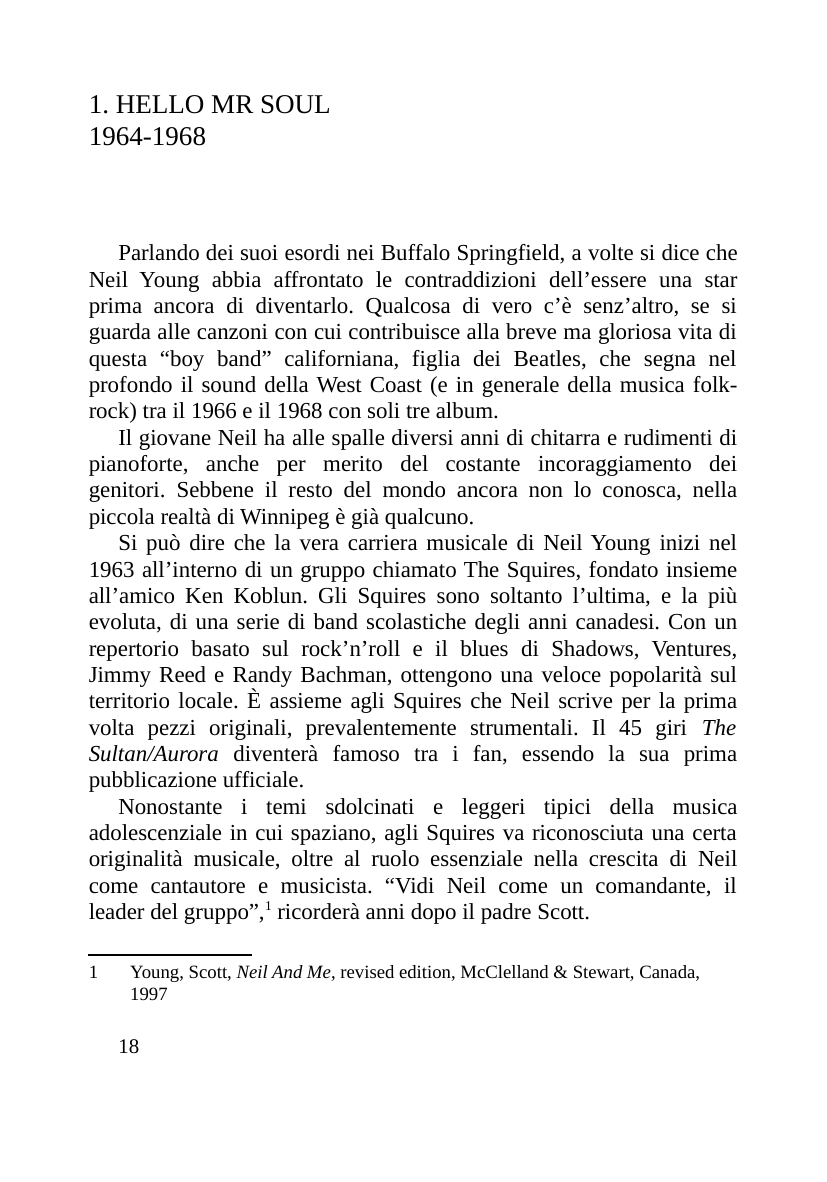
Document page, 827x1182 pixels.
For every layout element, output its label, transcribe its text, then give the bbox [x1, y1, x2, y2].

text Parlando dei suoi esordi nei Buffalo Springfield, a volte si dice che Neil Young abbia affrontato le contraddizioni dell’essere una star prima ancora di diventarlo. Qualcosa di vero c’è senz’altro, se si guarda alle canzoni con cui contribuisce alla breve ma gloriosa vita di questa “boy band” californiana, figlia dei Beatles, che segna nel profondo il sound della West Coast (e in generale della musica folk-rock) tra il 1966 e il 1968 con soli tre album. [88, 239, 738, 424]
subtitle 1. HELLO MR SOUL 1964-1968 [88, 88, 738, 151]
text Young, Scott, Neil And Me, revised edition, McClelland & Stewart, Canada, 1997 [88, 961, 738, 1004]
text Si può dire che la vera carriera musicale di Neil Young inizi nel 1963 all’interno di un gruppo chiamato The Squires, fondato insieme all’amico Ken Koblun. Gli Squires sono soltanto l’ultima, e la più evoluta, di una serie di band scolastiche degli anni canadesi. Con un repertorio basato sul rock’n’roll e il blues di Shadows, Ventures, Jimmy Reed e Randy Bachman, ottengono una veloce popolarità sul territorio locale. È assieme agli Squires che Neil scrive per la prima volta pezzi originali, prevalentemente strumentali. Il 45 giri The Sultan/Aurora diventerà famoso tra i fan, essendo la sua prima pubblicazione ufficiale. [88, 529, 738, 793]
text Il giovane Neil ha alle spalle diversi anni di chitarra e rudimenti di pianoforte, anche per merito del costante incoraggiamento dei genitori. Sebbene il resto del mondo ancora non lo conosca, nella piccola realtà di Winnipeg è già qualcuno. [88, 424, 738, 529]
text Nonostante i temi sdolcinati e leggeri tipici della musica adolescenziale in cui spaziano, agli Squires va riconosciuta una certa originalità musicale, oltre al ruolo essenziale nella crescita di Neil come cantautore e musicista. “Vidi Neil come un comandante, il leader del gruppo”, ricorderà anni dopo il padre Scott. [88, 793, 738, 924]
